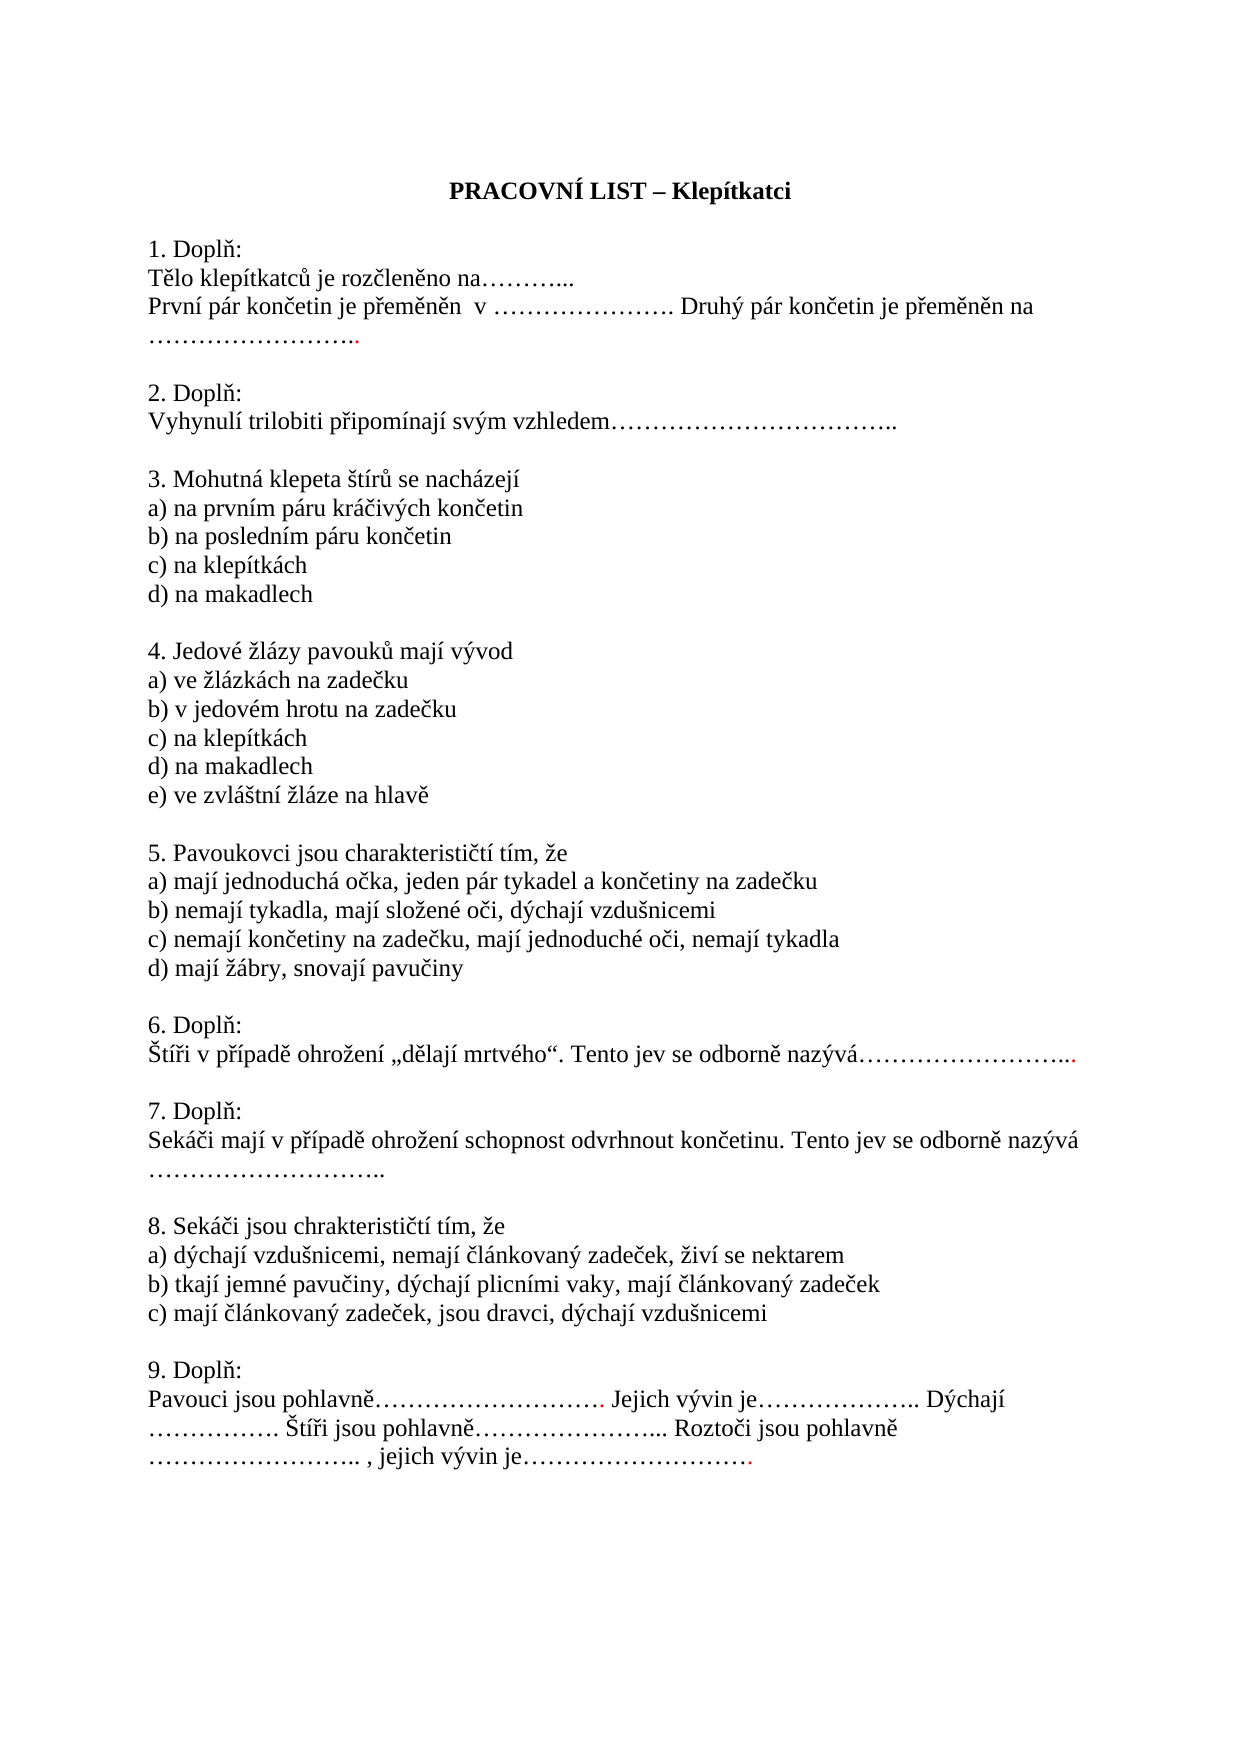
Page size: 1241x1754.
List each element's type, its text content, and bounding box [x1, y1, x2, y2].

text d) mají žábry, snovají pavučiny [148, 953, 1093, 981]
text b) na posledním páru končetin [148, 521, 1093, 550]
text d) na makadlech [148, 579, 1093, 608]
text Sekáči mají v případě ohrožení schopnost odvrhnout končetinu. Tento jev se odborně nazývá ……………………….. [148, 1125, 1093, 1183]
text Pavouci jsou pohlavně………………………. Jejich vývin je……………….. Dýchají ……………. Štíři jsou pohlavně…………………... Roztoči jsou pohlavně …………………….. , jejich vývin je………………………. [148, 1384, 1093, 1470]
text b) v jedovém hrotu na zadečku [148, 694, 1093, 723]
text b) nemají tykadla, mají složené oči, dýchají vzdušnicemi [148, 895, 1093, 924]
text 8. Sekáči jsou chrakterističtí tím, že [148, 1211, 1093, 1240]
text d) na makadlech [148, 751, 1093, 780]
text a) ve žlázkách na zadečku [148, 665, 1093, 694]
text 3. Mohutná klepeta štírů se nacházejí [148, 464, 1093, 493]
text c) na klepítkách [148, 550, 1093, 579]
text e) ve zvláštní žláze na hlavě [148, 780, 1093, 809]
text c) nemají končetiny na zadečku, mají jednoduché oči, nemají tykadla [148, 924, 1093, 953]
text PRACOVNÍ LIST – Klepítkatci [148, 176, 1093, 205]
text a) na prvním páru kráčivých končetin [148, 493, 1093, 521]
text b) tkají jemné pavučiny, dýchají plicními vaky, mají článkovaný zadeček [148, 1269, 1093, 1298]
text 7. Doplň: [148, 1096, 1093, 1125]
text c) mají článkovaný zadeček, jsou dravci, dýchají vzdušnicemi [148, 1298, 1093, 1326]
text Vyhynulí trilobiti připomínají svým vzhledem…………………………….. [148, 406, 1093, 435]
text Štíři v případě ohrožení „dělají mrtvého“. Tento jev se odborně nazývá……………………... [148, 1039, 1093, 1068]
text 6. Doplň: [148, 1010, 1093, 1039]
text První pár končetin je přeměněn v …………………. Druhý pár končetin je přeměněn na …………………….. [148, 291, 1093, 349]
text 2. Doplň: [148, 378, 1093, 406]
text a) mají jednoduchá očka, jeden pár tykadel a končetiny na zadečku [148, 866, 1093, 895]
text a) dýchají vzdušnicemi, nemají článkovaný zadeček, živí se nektarem [148, 1240, 1093, 1269]
text c) na klepítkách [148, 723, 1093, 751]
text 9. Doplň: [148, 1355, 1093, 1384]
text Tělo klepítkatců je rozčleněno na………... [148, 263, 1093, 291]
text 4. Jedové žlázy pavouků mají vývod [148, 636, 1093, 665]
text 1. Doplň: [148, 234, 1093, 263]
text 5. Pavoukovci jsou charakterističtí tím, že [148, 838, 1093, 866]
